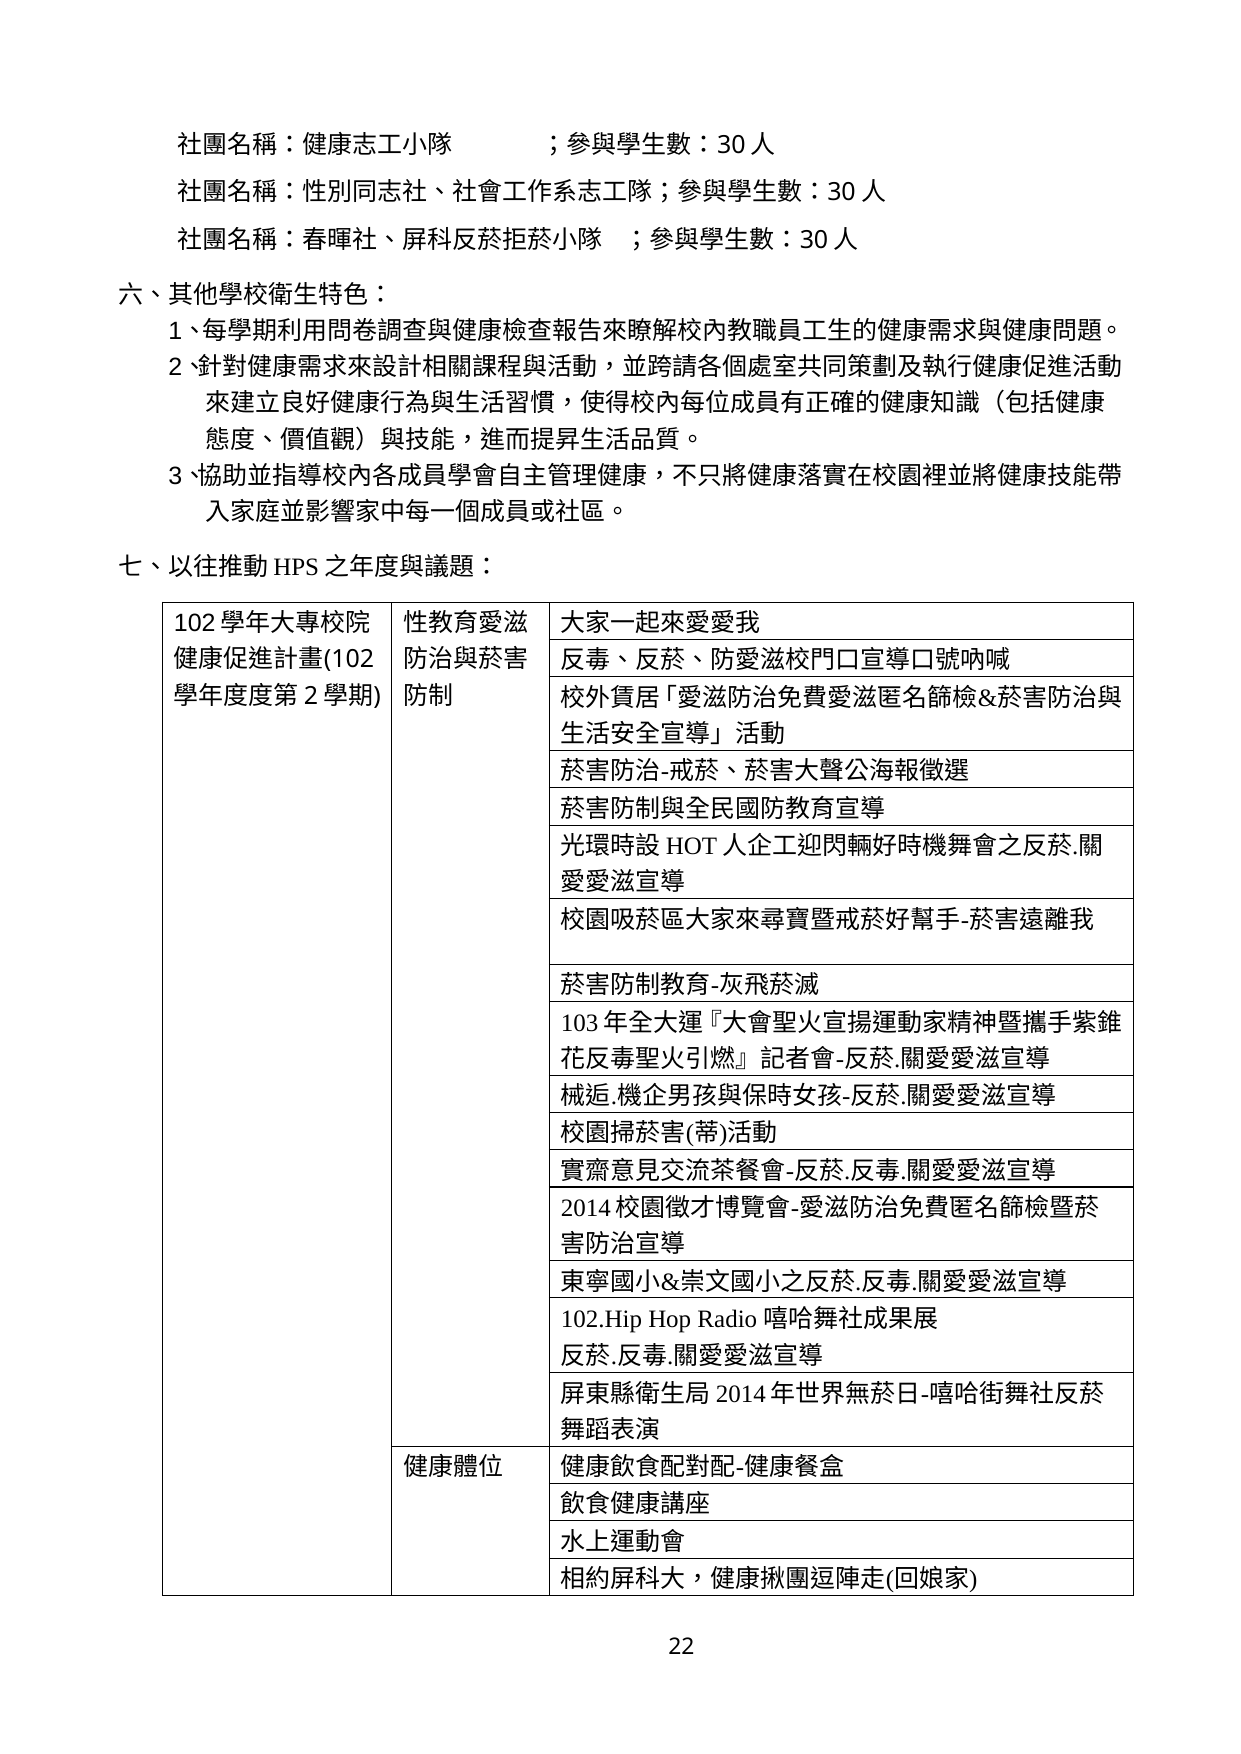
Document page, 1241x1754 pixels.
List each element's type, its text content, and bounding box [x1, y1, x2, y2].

table_header 大家一起來愛愛我 [550, 603, 1133, 639]
table_cell 菸害防制教育-灰飛菸滅 [550, 965, 1133, 1001]
text 社團名稱：健康志工小隊 ；參與學生數：30人 [177, 124, 1122, 160]
table_cell 103年全大運『大會聖火宣揚運動家精神暨攜手紫錐花反毒聖火引燃』記者會-反菸.關愛愛滋宣導 [550, 1002, 1133, 1074]
text 六、其他學校衛生特色： [118, 274, 1122, 310]
table_cell 102.Hip Hop Radio 嘻哈舞社成果展 反菸.反毒.關愛愛滋宣導 [550, 1298, 1133, 1372]
text 2、針對健康需求來設計相關課程與活動，並跨請各個處室共同策劃及執行健康促進活動，來建立良好健康行為與生活習慣，使得校內每位成員有正確的健康知識（包括健康態度、價值觀）與技能，進而提昇生活品質。 [168, 347, 1122, 455]
table_cell 菸害防制與全民國防教育宣導 [550, 788, 1133, 824]
text 七、以往推動HPS之年度與議題： [118, 547, 1122, 583]
table_cell 水上運動會 [550, 1521, 1133, 1557]
table_cell 健康飲食配對配-健康餐盒 [550, 1447, 1133, 1483]
table_cell 校園吸菸區大家來尋寶暨戒菸好幫手-菸害遠離我 [550, 899, 1133, 964]
table_cell 屏東縣衛生局2014年世界無菸日-嘻哈街舞社反菸舞蹈表演 [550, 1373, 1133, 1446]
table_header 性教育愛滋防治與菸害防制 [392, 603, 549, 1446]
table_cell 東寧國小&崇文國小之反菸.反毒.關愛愛滋宣導 [550, 1261, 1133, 1297]
text 1、每學期利用問卷調查與健康檢查報告來瞭解校內教職員工生的健康需求與健康問題。 [168, 310, 1122, 347]
table_cell 飲食健康講座 [550, 1484, 1133, 1520]
table_cell 械逅.機企男孩與保時女孩-反菸.關愛愛滋宣導 [550, 1076, 1133, 1112]
table_cell 相約屏科大，健康揪團逗陣走(回娘家) [550, 1559, 1133, 1595]
text 3、協助並指導校內各成員學會自主管理健康，不只將健康落實在校園裡並將健康技能帶入家庭並影響家中每一個成員或社區。 [168, 455, 1122, 528]
table_cell 菸害防治-戒菸、菸害大聲公海報徵選 [550, 751, 1133, 787]
table_cell 校園掃菸害(蒂)活動 [550, 1113, 1133, 1149]
table_cell 反毒、反菸、防愛滋校門口宣導口號吶喊 [550, 640, 1133, 676]
table_header 102學年大專校院健康促進計畫(102學年度度第2學期) [163, 603, 391, 1595]
table_cell 實齋意見交流茶餐會-反菸.反毒.關愛愛滋宣導 [550, 1150, 1133, 1186]
text 社團名稱：性別同志社、社會工作系志工隊；參與學生數：30人 [177, 172, 1122, 208]
table_cell 健康體位 [392, 1447, 549, 1595]
table_cell 光環時設HOT人企工迎閃輛好時機舞會之反菸.關愛愛滋宣導 [550, 826, 1133, 898]
table_cell 校外賃居「愛滋防治免費愛滋匿名篩檢&菸害防治與生活安全宣導」活動 [550, 677, 1133, 750]
table_cell 2014校園徵才博覽會-愛滋防治免費匿名篩檢暨菸害防治宣導 [550, 1188, 1133, 1260]
text 社團名稱：春暉社、屏科反菸拒菸小隊 ；參與學生數：30人 [177, 219, 1122, 255]
